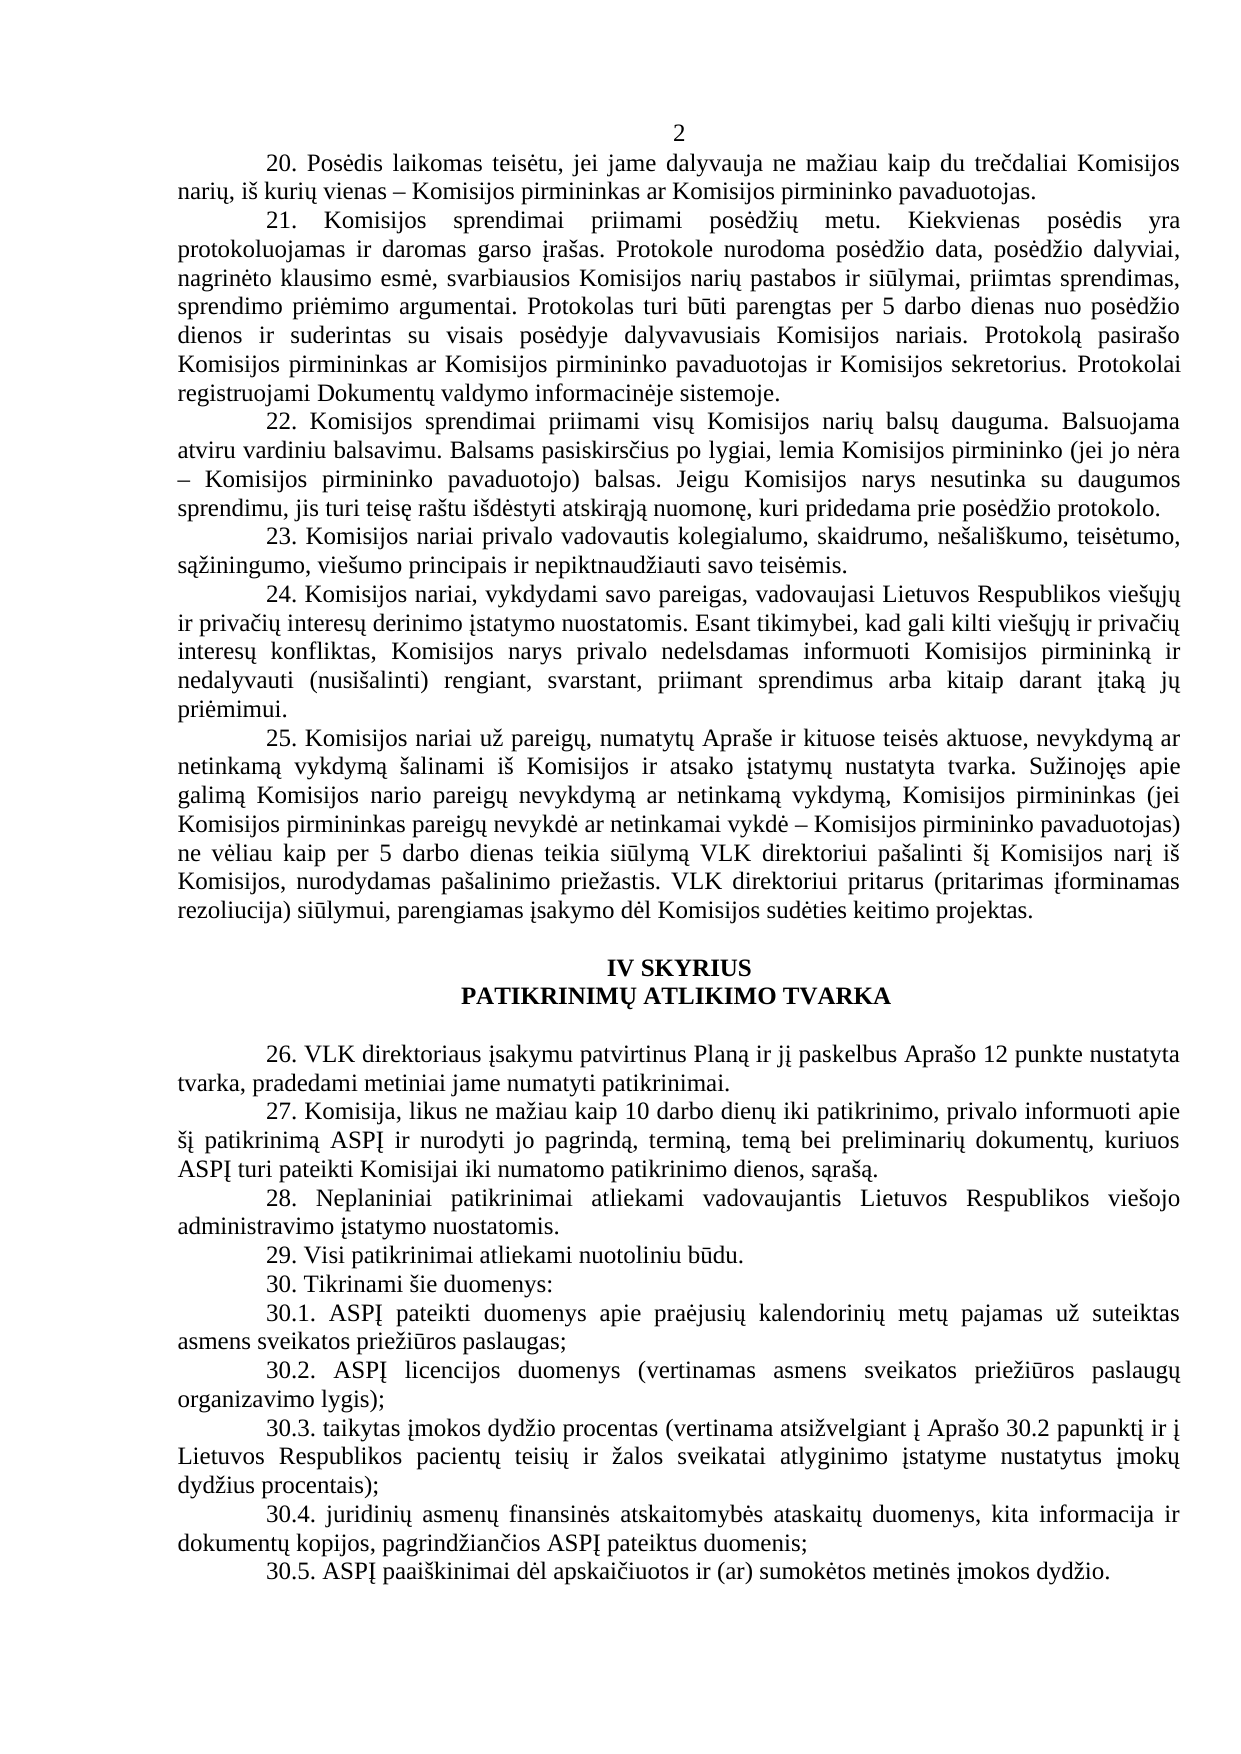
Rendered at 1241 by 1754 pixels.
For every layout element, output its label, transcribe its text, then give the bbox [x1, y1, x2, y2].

text 30. Tikrinami šie duomenys: [177, 1269, 1181, 1298]
text PATIKRINIMŲ ATLIKIMO TVARKA [177, 981, 1181, 1010]
text 22. Komisijos sprendimai priimami visų Komisijos narių balsų dauguma. Balsuojama atviru vardiniu balsavimu. Balsams pasiskirsčius po lygiai, lemia Komisijos pirmininko (jei jo nėra – Komisijos pirmininko pavaduotojo) balsas. Jeigu Komisijos narys nesutinka su daugumos sprendimu, jis turi teisę raštu išdėstyti atskirąją nuomonę, kuri pridedama prie posėdžio protokolo. [177, 406, 1181, 521]
text 30.1. ASPĮ pateikti duomenys apie praėjusių kalendorinių metų pajamas už suteiktas asmens sveikatos priežiūros paslaugas; [177, 1298, 1181, 1355]
text 24. Komisijos nariai, vykdydami savo pareigas, vadovaujasi Lietuvos Respublikos viešųjų ir privačių interesų derinimo įstatymo nuostatomis. Esant tikimybei, kad gali kilti viešųjų ir privačių interesų konfliktas, Komisijos narys privalo nedelsdamas informuoti Komisijos pirmininką ir nedalyvauti (nusišalinti) rengiant, svarstant, priimant sprendimus arba kitaip darant įtaką jų priėmimui. [177, 579, 1181, 723]
text 26. VLK direktoriaus įsakymu patvirtinus Planą ir jį paskelbus Aprašo 12 punkte nustatyta tvarka, pradedami metiniai jame numatyti patikrinimai. [177, 1039, 1181, 1096]
text 20. Posėdis laikomas teisėtu, jei jame dalyvauja ne mažiau kaip du trečdaliai Komisijos narių, iš kurių vienas – Komisijos pirmininkas ar Komisijos pirmininko pavaduotojas. [177, 148, 1181, 205]
text 30.2. ASPĮ licencijos duomenys (vertinamas asmens sveikatos priežiūros paslaugų organizavimo lygis); [177, 1355, 1181, 1413]
text 28. Neplaniniai patikrinimai atliekami vadovaujantis Lietuvos Respublikos viešojo administravimo įstatymo nuostatomis. [177, 1183, 1181, 1240]
text 29. Visi patikrinimai atliekami nuotoliniu būdu. [177, 1240, 1181, 1269]
text 27. Komisija, likus ne mažiau kaip 10 darbo dienų iki patikrinimo, privalo informuoti apie šį patikrinimą ASPĮ ir nurodyti jo pagrindą, terminą, temą bei preliminarių dokumentų, kuriuos ASPĮ turi pateikti Komisijai iki numatomo patikrinimo dienos, sąrašą. [177, 1096, 1181, 1183]
text 30.5. ASPĮ paaiškinimai dėl apskaičiuotos ir (ar) sumokėtos metinės įmokos dydžio. [177, 1556, 1181, 1585]
text IV SKYRIUS [177, 953, 1181, 981]
text 30.4. juridinių asmenų finansinės atskaitomybės ataskaitų duomenys, kita informacija ir dokumentų kopijos, pagrindžiančios ASPĮ pateiktus duomenis; [177, 1499, 1181, 1556]
text 21. Komisijos sprendimai priimami posėdžių metu. Kiekvienas posėdis yra protokoluojamas ir daromas garso įrašas. Protokole nurodoma posėdžio data, posėdžio dalyviai, nagrinėto klausimo esmė, svarbiausios Komisijos narių pastabos ir siūlymai, priimtas sprendimas, sprendimo priėmimo argumentai. Protokolas turi būti parengtas per 5 darbo dienas nuo posėdžio dienos ir suderintas su visais posėdyje dalyvavusiais Komisijos nariais. Protokolą pasirašo Komisijos pirmininkas ar Komisijos pirmininko pavaduotojas ir Komisijos sekretorius. Protokolai registruojami Dokumentų valdymo informacinėje sistemoje. [177, 205, 1181, 406]
text 25. Komisijos nariai už pareigų, numatytų Apraše ir kituose teisės aktuose, nevykdymą ar netinkamą vykdymą šalinami iš Komisijos ir atsako įstatymų nustatyta tvarka. Sužinojęs apie galimą Komisijos nario pareigų nevykdymą ar netinkamą vykdymą, Komisijos pirmininkas (jei Komisijos pirmininkas pareigų nevykdė ar netinkamai vykdė – Komisijos pirmininko pavaduotojas) ne vėliau kaip per 5 darbo dienas teikia siūlymą VLK direktoriui pašalinti šį Komisijos narį iš Komisijos, nurodydamas pašalinimo priežastis. VLK direktoriui pritarus (pritarimas įforminamas rezoliucija) siūlymui, parengiamas įsakymo dėl Komisijos sudėties keitimo projektas. [177, 723, 1181, 924]
text 30.3. taikytas įmokos dydžio procentas (vertinama atsižvelgiant į Aprašo 30.2 papunktį ir į Lietuvos Respublikos pacientų teisių ir žalos sveikatai atlyginimo įstatyme nustatytus įmokų dydžius procentais); [177, 1413, 1181, 1499]
text 23. Komisijos nariai privalo vadovautis kolegialumo, skaidrumo, nešališkumo, teisėtumo, sąžiningumo, viešumo principais ir nepiktnaudžiauti savo teisėmis. [177, 521, 1181, 579]
